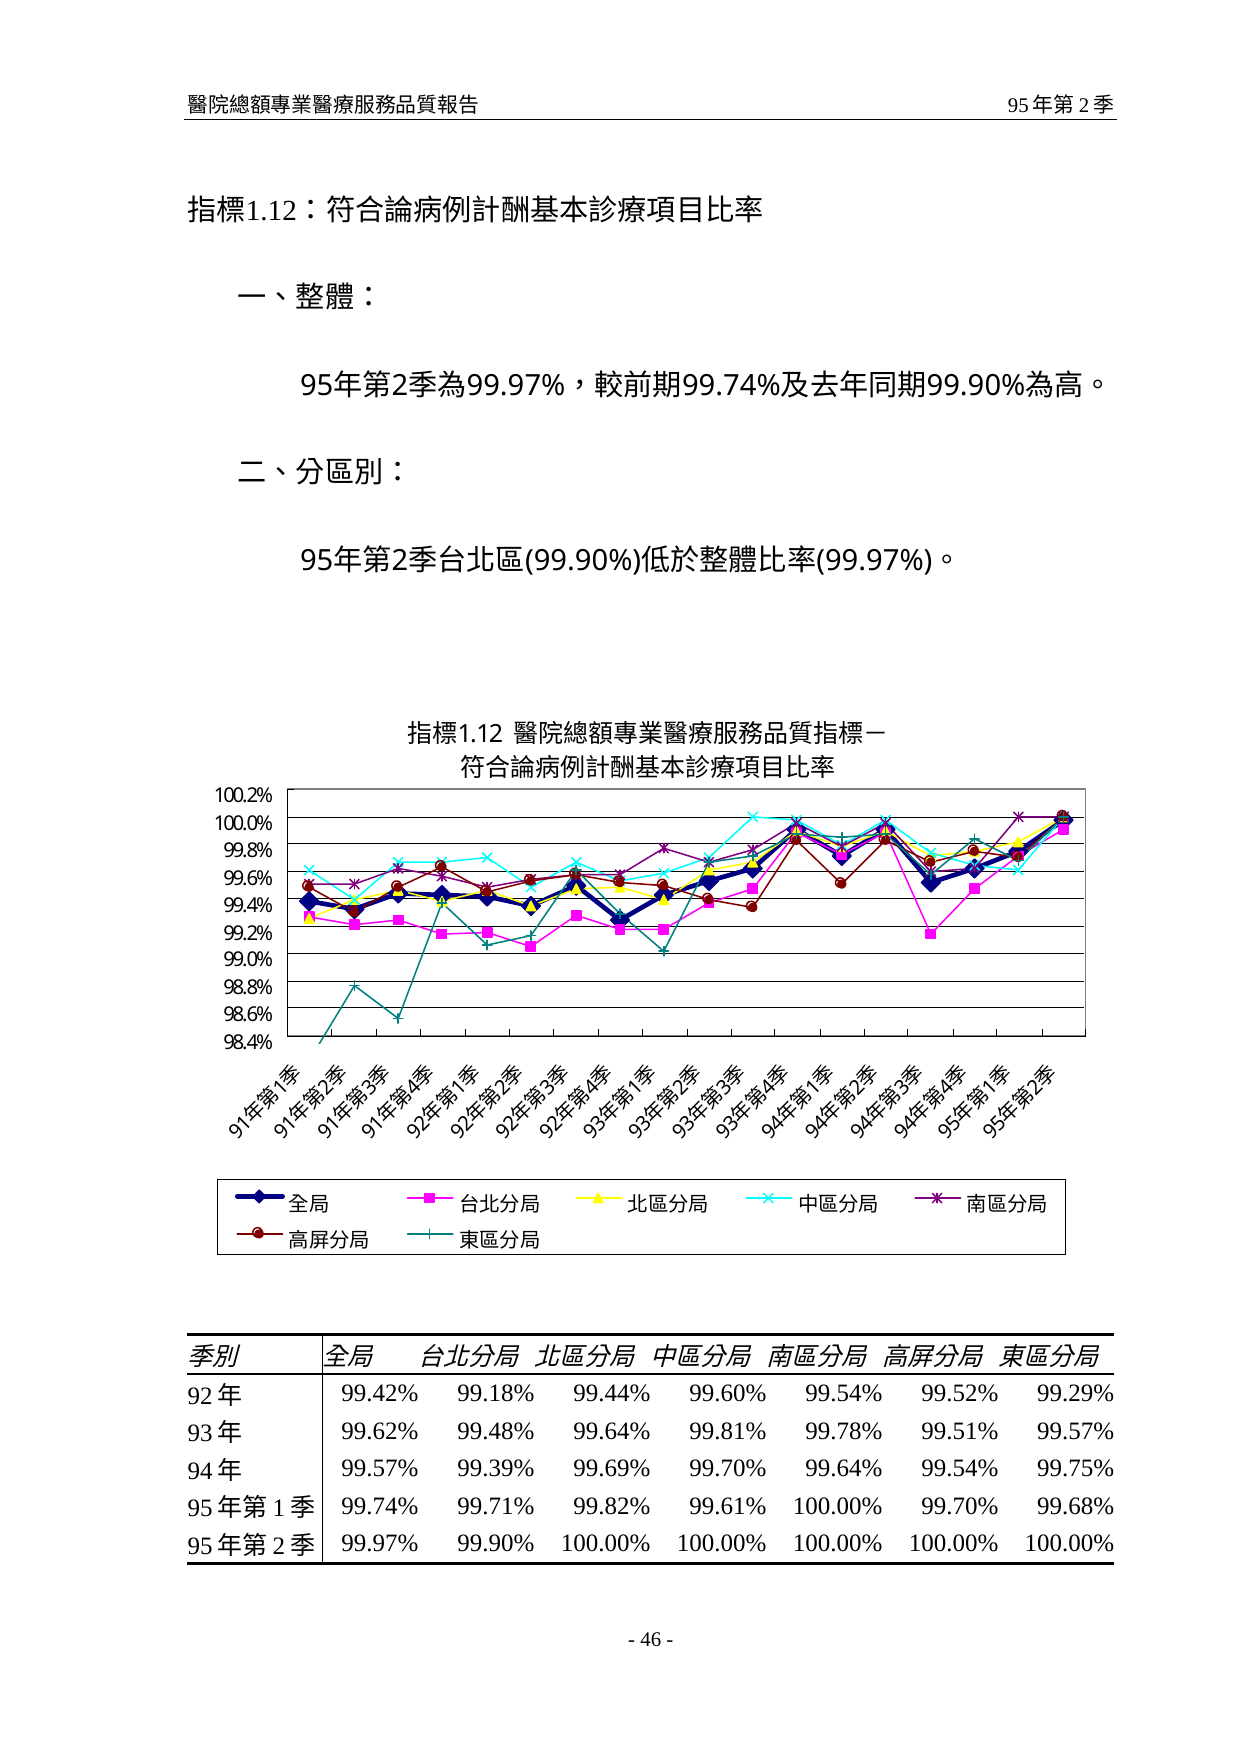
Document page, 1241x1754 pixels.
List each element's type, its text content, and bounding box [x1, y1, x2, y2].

table_cell 99.57% [323, 1450, 418, 1487]
table_cell 99.97% [323, 1525, 418, 1562]
table_cell 99.70% [882, 1487, 998, 1525]
table_cell 100.00% [766, 1525, 882, 1562]
table_cell 99.44% [534, 1375, 650, 1412]
text 95年第2季台北區(99.90%)低於整體比率(99.97%)。 [300, 520, 1114, 595]
table_cell 100.00% [882, 1525, 998, 1562]
table_cell 93年 [187, 1412, 322, 1450]
table_header 北區分局 [534, 1336, 650, 1373]
table_cell 99.57% [998, 1412, 1114, 1450]
table_header 南區分局 [766, 1336, 882, 1373]
table_cell 95年第1季 [187, 1487, 322, 1525]
table_cell 99.62% [323, 1412, 418, 1450]
table_cell 99.71% [418, 1487, 534, 1525]
table_cell 100.00% [650, 1525, 766, 1562]
text 指標1.12：符合論病例計酬基本診療項目比率 [187, 170, 1114, 245]
table_header 東區分局 [998, 1336, 1114, 1373]
table_cell 99.42% [323, 1375, 418, 1412]
table_cell 99.29% [998, 1375, 1114, 1412]
table_cell 100.00% [766, 1487, 882, 1525]
table_cell 99.90% [418, 1525, 534, 1562]
table_cell 99.64% [534, 1412, 650, 1450]
table_cell 99.48% [418, 1412, 534, 1450]
table_cell 99.68% [998, 1487, 1114, 1525]
table_cell 94年 [187, 1450, 322, 1487]
table_cell 99.61% [650, 1487, 766, 1525]
table_cell 99.54% [766, 1375, 882, 1412]
table_cell 95年第2季 [187, 1525, 322, 1562]
table_cell 99.51% [882, 1412, 998, 1450]
table_header 全局 [323, 1336, 418, 1373]
table_cell 99.78% [766, 1412, 882, 1450]
table_header 季別 [187, 1336, 322, 1373]
table_cell 100.00% [998, 1525, 1114, 1562]
table_cell 99.82% [534, 1487, 650, 1525]
table_header 中區分局 [650, 1336, 766, 1373]
table_cell 99.39% [418, 1450, 534, 1487]
table_cell 99.74% [323, 1487, 418, 1525]
table_cell 99.54% [882, 1450, 998, 1487]
table_header 台北分局 [418, 1336, 534, 1373]
text 一、整體： [237, 257, 1114, 332]
table_cell 99.75% [998, 1450, 1114, 1487]
table_cell 99.18% [418, 1375, 534, 1412]
table_header 高屏分局 [882, 1336, 998, 1373]
table_cell 99.70% [650, 1450, 766, 1487]
text 95年第2季為99.97%，較前期99.74%及去年同期99.90%為高。 [300, 345, 1114, 420]
table_cell 99.52% [882, 1375, 998, 1412]
table_cell 100.00% [534, 1525, 650, 1562]
table_cell 99.64% [766, 1450, 882, 1487]
table_cell 99.60% [650, 1375, 766, 1412]
text 二、分區別： [237, 432, 1114, 507]
table_cell 99.81% [650, 1412, 766, 1450]
table_cell 92年 [187, 1375, 322, 1412]
table_cell 99.69% [534, 1450, 650, 1487]
